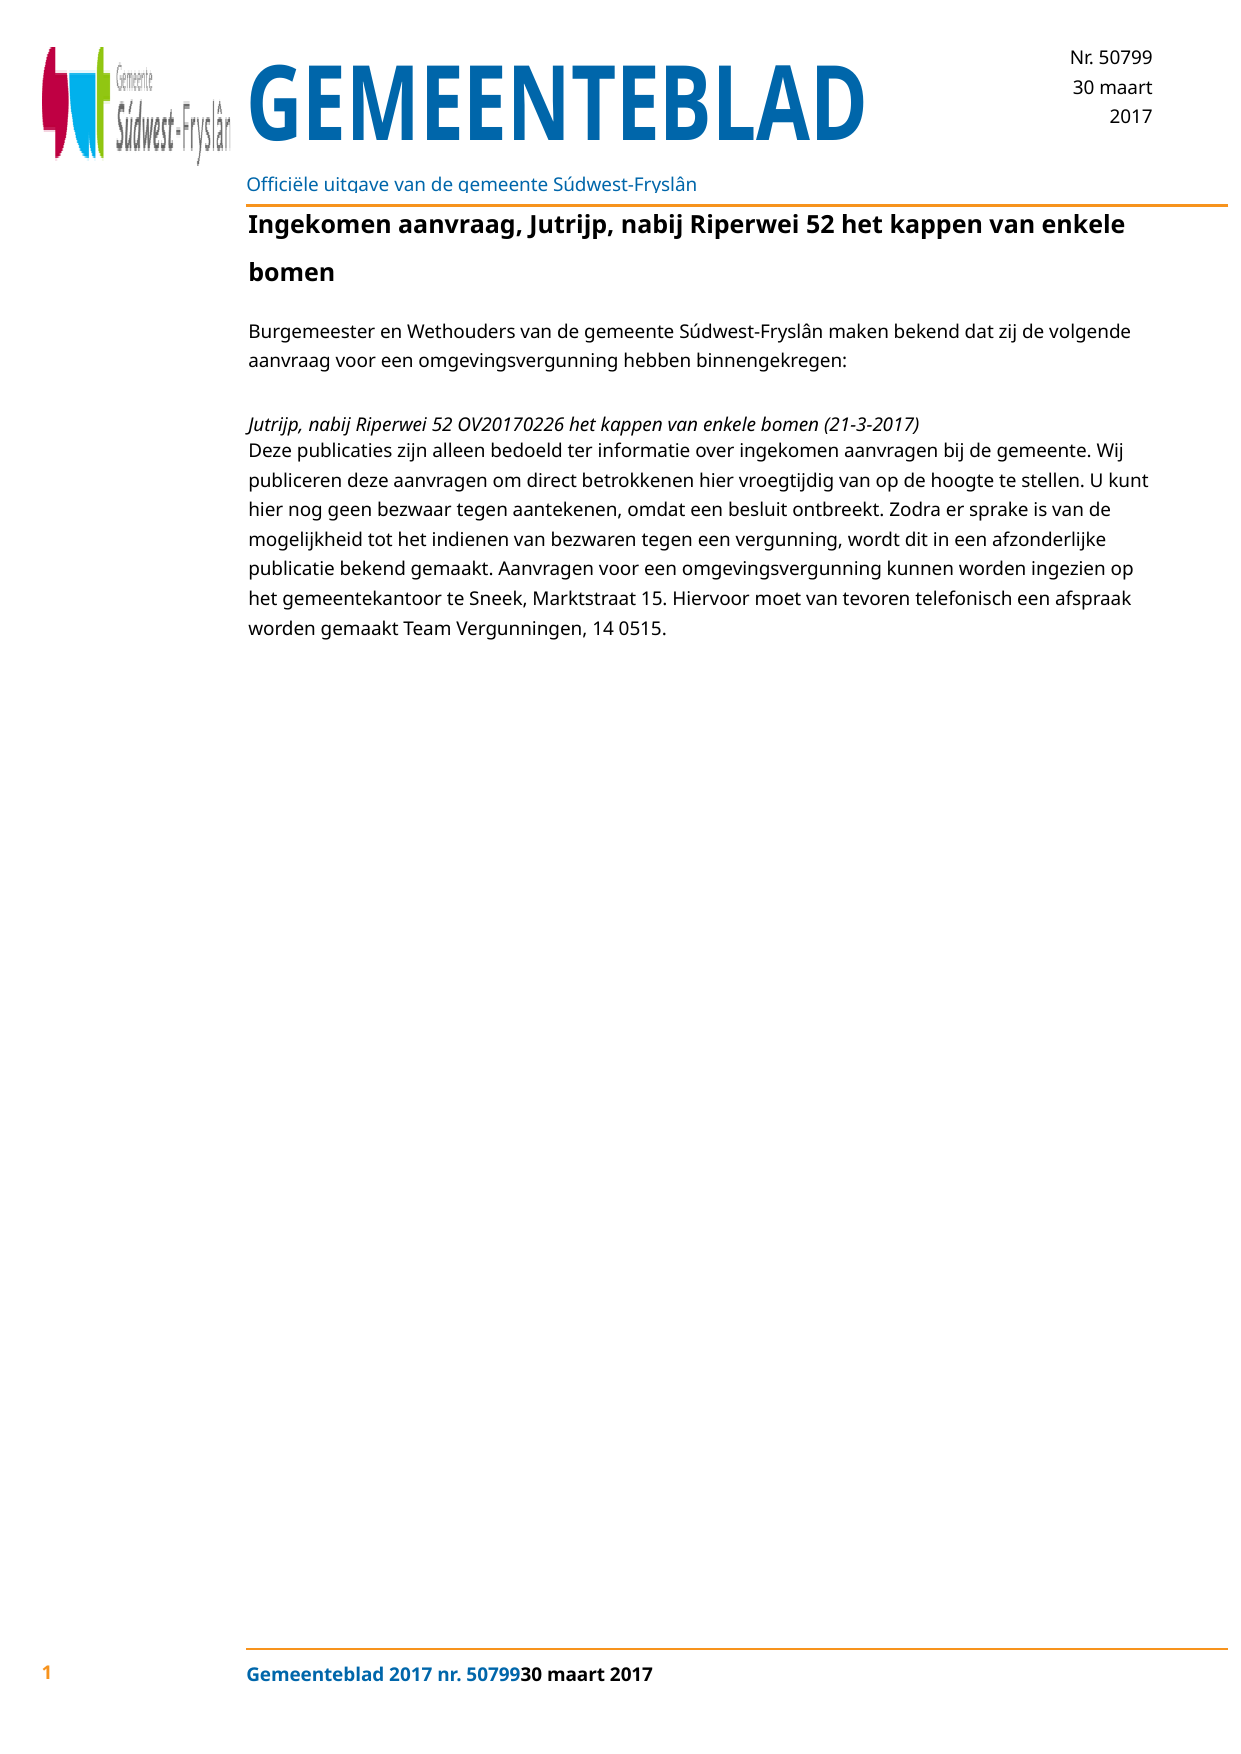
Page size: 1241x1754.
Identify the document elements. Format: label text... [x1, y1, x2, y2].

text Deze publicaties zijn alleen bedoeld ter informatie over ingekomen aanvragen bij de gemeente. Wij publiceren deze aanvragen om direct betrokkenen hier vroegtijdig van op de hoogte te stellen. U kunt hier nog geen bezwaar tegen aantekenen, omdat een besluit ontbreekt. Zodra er sprake is van de mogelijkheid tot het indienen van bezwaren tegen een vergunning, wordt dit in een afzonderlijke publicatie bekend gemaakt. Aanvragen voor een omgevingsvergunning kunnen worden ingezien op het gemeentekantoor te Sneek, Marktstraat 15. Hiervoor moet van tevoren telefonisch een afspraak worden gemaakt Team Vergunningen, 14 0515. [248, 437, 1152, 640]
text Burgemeester en Wethouders van de gemeente Súdwest-Fryslân maken bekend dat zij de volgende aanvraag voor een omgevingsvergunning hebben binnengekregen: [248, 318, 1152, 373]
picture [41, 47, 231, 172]
text Jutrijp, nabij Riperwei 52 OV20170226 het kappen van enkele bomen (21-3-2017) [248, 411, 1152, 437]
text Ingekomen aanvraag, Jutrijp, nabij Riperwei 52 het kappen van enkele bomen [248, 207, 1152, 288]
